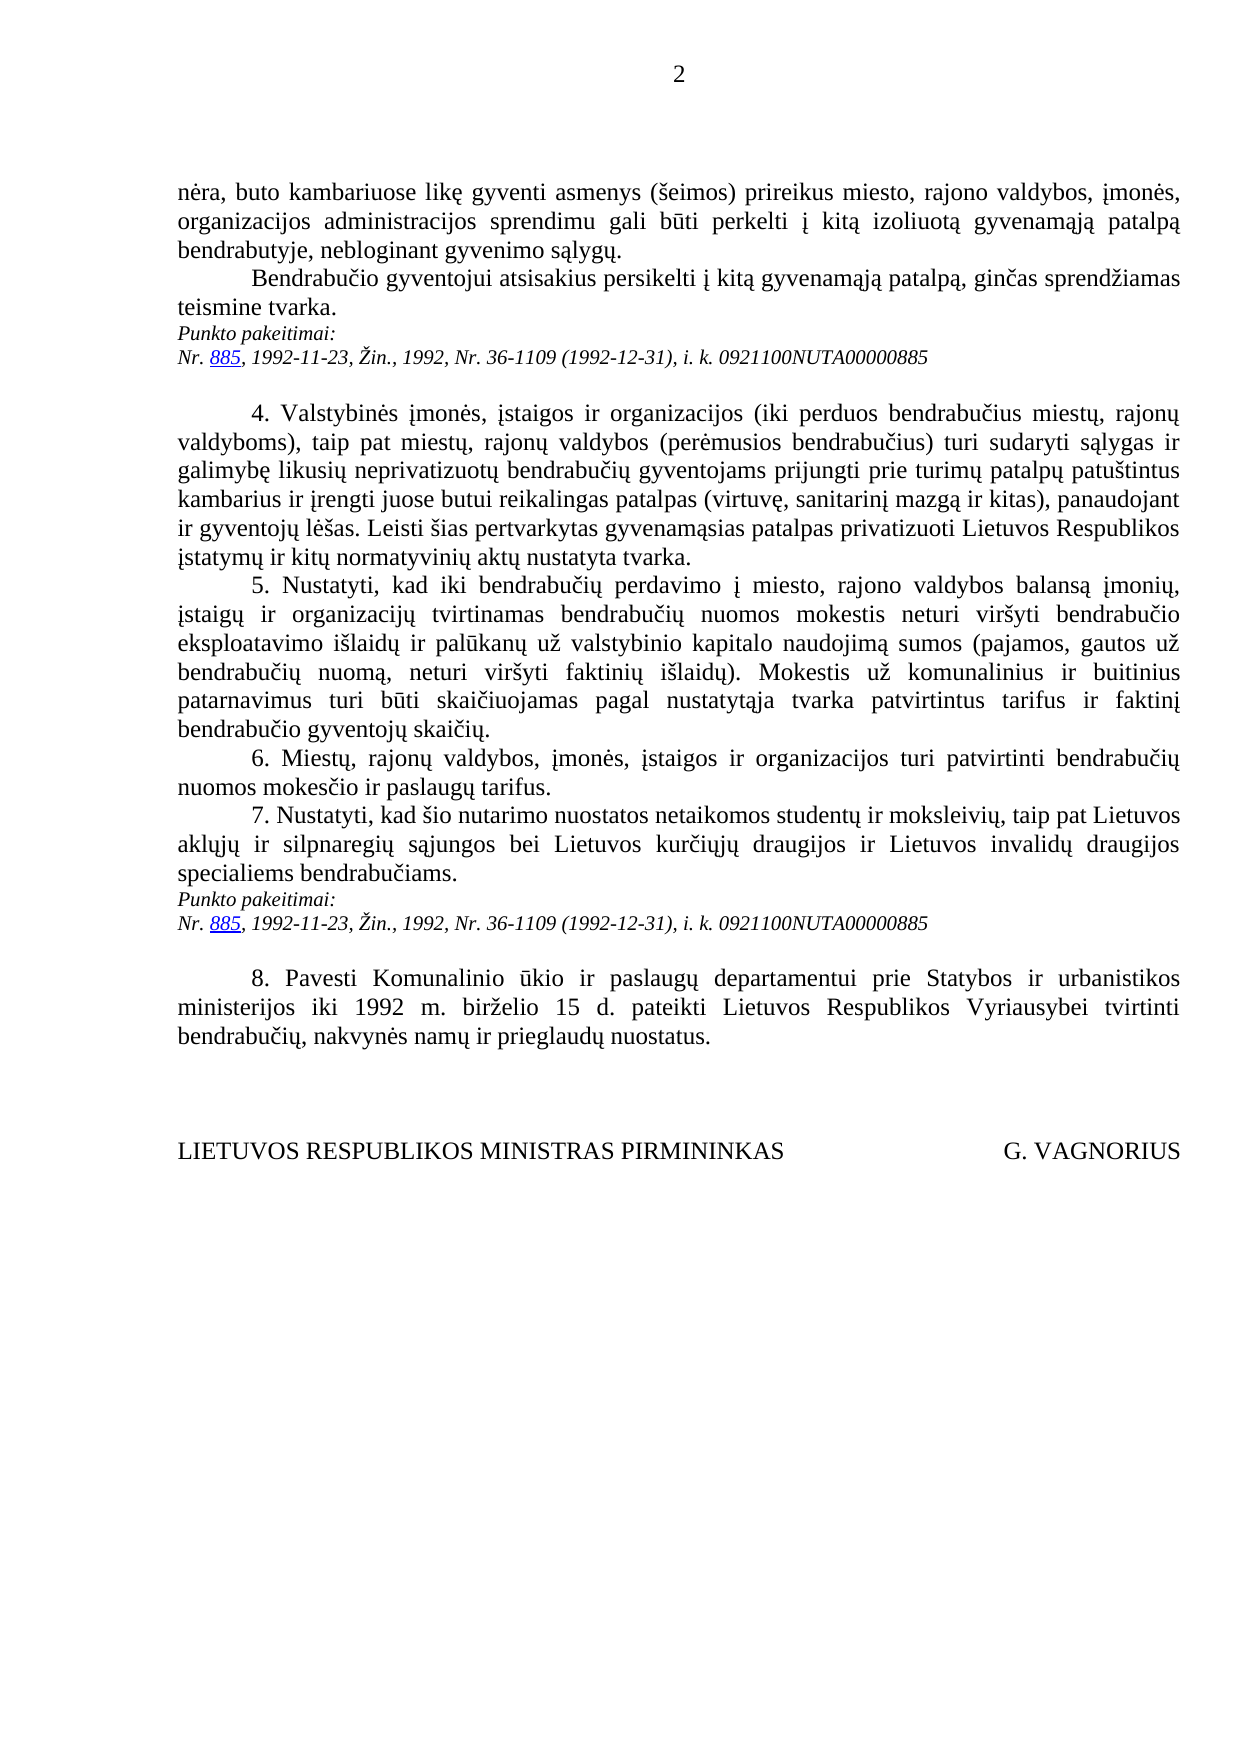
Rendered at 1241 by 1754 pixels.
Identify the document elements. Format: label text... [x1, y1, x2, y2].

text 8. Pavesti Komunalinio ūkio ir paslaugų departamentui prie Statybos ir urbanistikos ministerijos iki 1992 m. birželio 15 d. pateikti Lietuvos Respublikos Vyriausybei tvirtinti bendrabučių, nakvynės namų ir prieglaudų nuostatus. [177, 963, 1181, 1050]
text Nr. 885, 1992-11-23, Žin., 1992, Nr. 36-1109 (1992-12-31), i. k. 0921100NUTA00000885 [177, 911, 1181, 935]
text 7. Nustatyti, kad šio nutarimo nuostatos netaikomos studentų ir moksleivių, taip pat Lietuvos aklųjų ir silpnaregių sąjungos bei Lietuvos kurčiųjų draugijos ir Lietuvos invalidų draugijos specialiems bendrabučiams. [177, 800, 1181, 887]
text Nr. 885, 1992-11-23, Žin., 1992, Nr. 36-1109 (1992-12-31), i. k. 0921100NUTA00000885 [177, 345, 1181, 369]
text 6. Miestų, rajonų valdybos, įmonės, įstaigos ir organizacijos turi patvirtinti bendrabučių nuomos mokesčio ir paslaugų tarifus. [177, 743, 1181, 800]
text 4. Valstybinės įmonės, įstaigos ir organizacijos (iki perduos bendrabučius miestų, rajonų valdyboms), taip pat miestų, rajonų valdybos (perėmusios bendrabučius) turi sudaryti sąlygas ir galimybę likusių neprivatizuotų bendrabučių gyventojams prijungti prie turimų patalpų patuštintus kambarius ir įrengti juose butui reikalingas patalpas (virtuvę, sanitarinį mazgą ir kitas), panaudojant ir gyventojų lėšas. Leisti šias pertvarkytas gyvenamąsias patalpas privatizuoti Lietuvos Respublikos įstatymų ir kitų normatyvinių aktų nustatyta tvarka. [177, 398, 1181, 570]
text nėra, buto kambariuose likę gyventi asmenys (šeimos) prireikus miesto, rajono valdybos, įmonės, organizacijos administracijos sprendimu gali būti perkelti į kitą izoliuotą gyvenamąją patalpą bendrabutyje, nebloginant gyvenimo sąlygų. [177, 177, 1181, 263]
text Punkto pakeitimai: [177, 321, 1181, 345]
text Punkto pakeitimai: [177, 887, 1181, 911]
text 5. Nustatyti, kad iki bendrabučių perdavimo į miesto, rajono valdybos balansą įmonių, įstaigų ir organizacijų tvirtinamas bendrabučių nuomos mokestis neturi viršyti bendrabučio eksploatavimo išlaidų ir palūkanų už valstybinio kapitalo naudojimą sumos (pajamos, gautos už bendrabučių nuomą, neturi viršyti faktinių išlaidų). Mokestis už komunalinius ir buitinius patarnavimus turi būti skaičiuojamas pagal nustatytąja tvarka patvirtintus tarifus ir faktinį bendrabučio gyventojų skaičių. [177, 570, 1181, 743]
text LIETUVOS RESPUBLIKOS MINISTRAS PIRMININKAS G. VAGNORIUS [177, 1136, 1181, 1165]
text Bendrabučio gyventojui atsisakius persikelti į kitą gyvenamąją patalpą, ginčas sprendžiamas teismine tvarka. [177, 263, 1181, 321]
